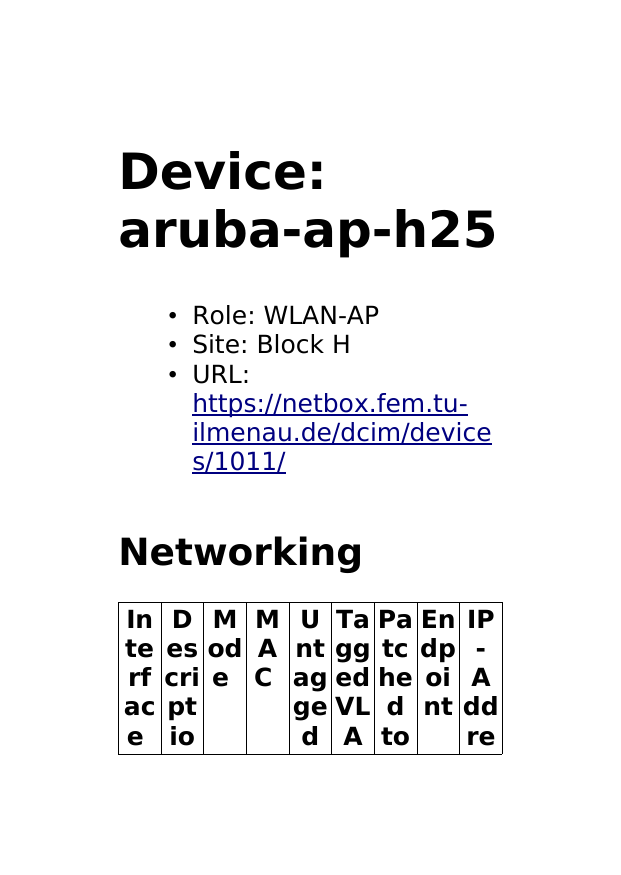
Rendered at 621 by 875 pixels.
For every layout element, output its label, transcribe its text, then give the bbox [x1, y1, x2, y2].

table_header Untagged [290, 603, 331, 754]
list URL: https://netbox.fem.tu-ilmenau.de/dcim/devices/1011/ [177, 360, 502, 477]
table_header Endpoint [418, 603, 459, 754]
table_header IP-Addre [460, 603, 502, 754]
list Role: WLAN-AP [177, 302, 502, 331]
table_header MAC [247, 603, 289, 754]
table_header Mode [204, 603, 246, 754]
table_header Descriptio [162, 603, 203, 754]
table_header Interface [119, 603, 161, 754]
subtitle Networking [118, 531, 502, 575]
table_header Tagged VLA [332, 603, 374, 754]
subtitle Device: aruba-ap-h25 [118, 143, 502, 259]
list Site: Block H [177, 331, 502, 360]
table_header Patched to [375, 603, 417, 754]
